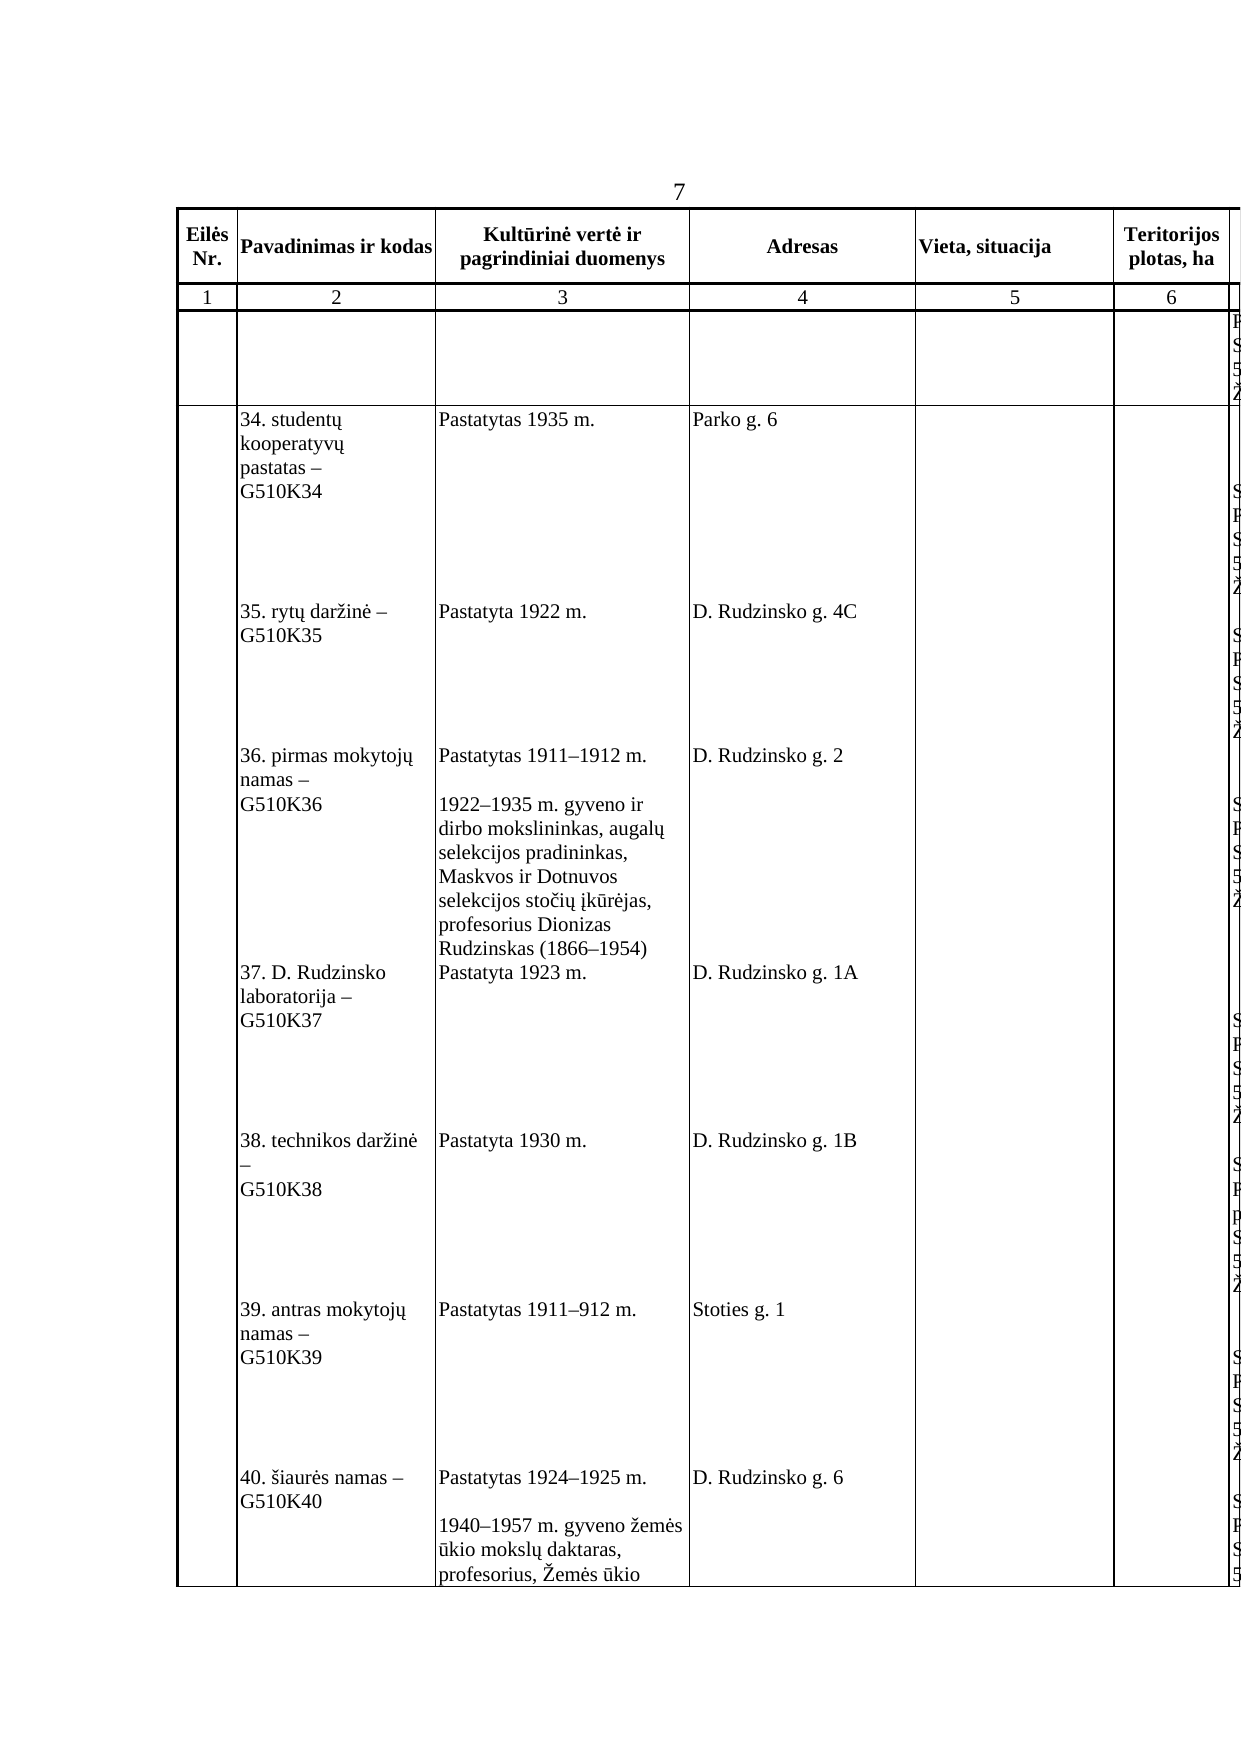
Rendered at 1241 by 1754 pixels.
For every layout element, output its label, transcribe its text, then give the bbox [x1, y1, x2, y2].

table_cell 7 [1230, 285, 1239, 309]
table_cell [916, 312, 1113, 405]
table_cell [916, 1128, 1113, 1297]
table_cell [1115, 1128, 1228, 1297]
table_cell [179, 1128, 236, 1297]
table_cell D. Rudzinsko g. 6 [690, 1465, 915, 1586]
table_cell [690, 312, 915, 405]
table_cell [916, 406, 1113, 599]
table_cell [179, 312, 236, 405]
table_header Kultūrinė vertė ir pagrindiniai duomenys [436, 210, 689, 282]
table_cell D. Rudzinsko g. 4C [690, 599, 915, 743]
table_cell [179, 599, 236, 743]
table_cell 39. antras mokytojų namas – G510K39 [238, 1297, 435, 1465]
table_cell [1115, 599, 1228, 743]
table_cell 6 [1115, 285, 1228, 309]
table_cell 2 [238, 285, 435, 309]
table_cell Pastatyta 1922 m. [436, 599, 689, 743]
table_cell [916, 743, 1113, 960]
table_header Teritorijos plotas, ha [1114, 210, 1229, 282]
table_cell Stoties g. 1 [690, 1297, 915, 1465]
table_cell 4 [690, 285, 915, 309]
table_cell [1115, 406, 1228, 599]
table_cell Parko g. 6 [690, 406, 915, 599]
table_cell 35. rytų daržinė – G510K35 [238, 599, 435, 743]
table_cell [179, 960, 236, 1128]
table_cell [1115, 1297, 1228, 1465]
table_cell [1115, 312, 1228, 405]
table_header Adresas [690, 210, 915, 282]
table_cell [436, 312, 689, 405]
table_cell Pastatyta 1930 m. [436, 1128, 689, 1297]
table_cell Pastatytas 1911–912 m. [436, 1297, 689, 1465]
table_cell 5 [916, 285, 1113, 309]
table_cell 3 [436, 285, 689, 309]
table_cell [1115, 960, 1228, 1128]
table_cell 34. studentų kooperatyvų pastatas – G510K34 [238, 406, 435, 599]
table_header Eilės Nr. [179, 210, 237, 282]
table_cell [179, 1465, 236, 1586]
table_cell 37. D. Rudzinsko laboratorija – G510K37 [238, 960, 435, 1128]
table_cell 38. technikos daržinė – G510K38 [238, 1128, 435, 1297]
table_cell D. Rudzinsko g. 1A [690, 960, 915, 1128]
table_header Pavadinimas ir kodas [238, 210, 435, 282]
table_cell [179, 743, 236, 960]
table_cell [916, 960, 1113, 1128]
table_cell [179, 1297, 236, 1465]
table_cell 1 [179, 285, 236, 309]
table_cell [916, 1297, 1113, 1465]
table_cell [179, 406, 236, 599]
table_cell [238, 312, 435, 405]
table_cell [1115, 743, 1228, 960]
table_cell D. Rudzinsko g. 1B [690, 1128, 915, 1297]
table_cell [916, 599, 1113, 743]
table_cell Pastatytas 1935 m. [436, 406, 689, 599]
table_cell 40. šiaurės namas – G510K40 [238, 1465, 435, 1586]
table_cell [916, 1465, 1113, 1586]
table_cell Pastatytas 1911–1912 m. 1922–1935 m. gyveno ir dirbo mokslininkas, augalų selekcijos pradininkas, Maskvos ir Dotnuvos selekcijos stočių įkūrėjas, profesorius Dionizas Rudzinskas (1866–1954) [436, 743, 689, 960]
table_cell Pastatyta 1923 m. [436, 960, 689, 1128]
table_cell D. Rudzinsko g. 2 [690, 743, 915, 960]
table_cell 36. pirmas mokytojų namas – G510K36 [238, 743, 435, 960]
table_cell Pastatytas 1924–1925 m. 1940–1957 m. gyveno žemės ūkio mokslų daktaras, profesorius, Žemės ūkio [436, 1465, 689, 1586]
table_cell [1115, 1465, 1228, 1586]
table_header Vieta, situacija [916, 210, 1113, 282]
